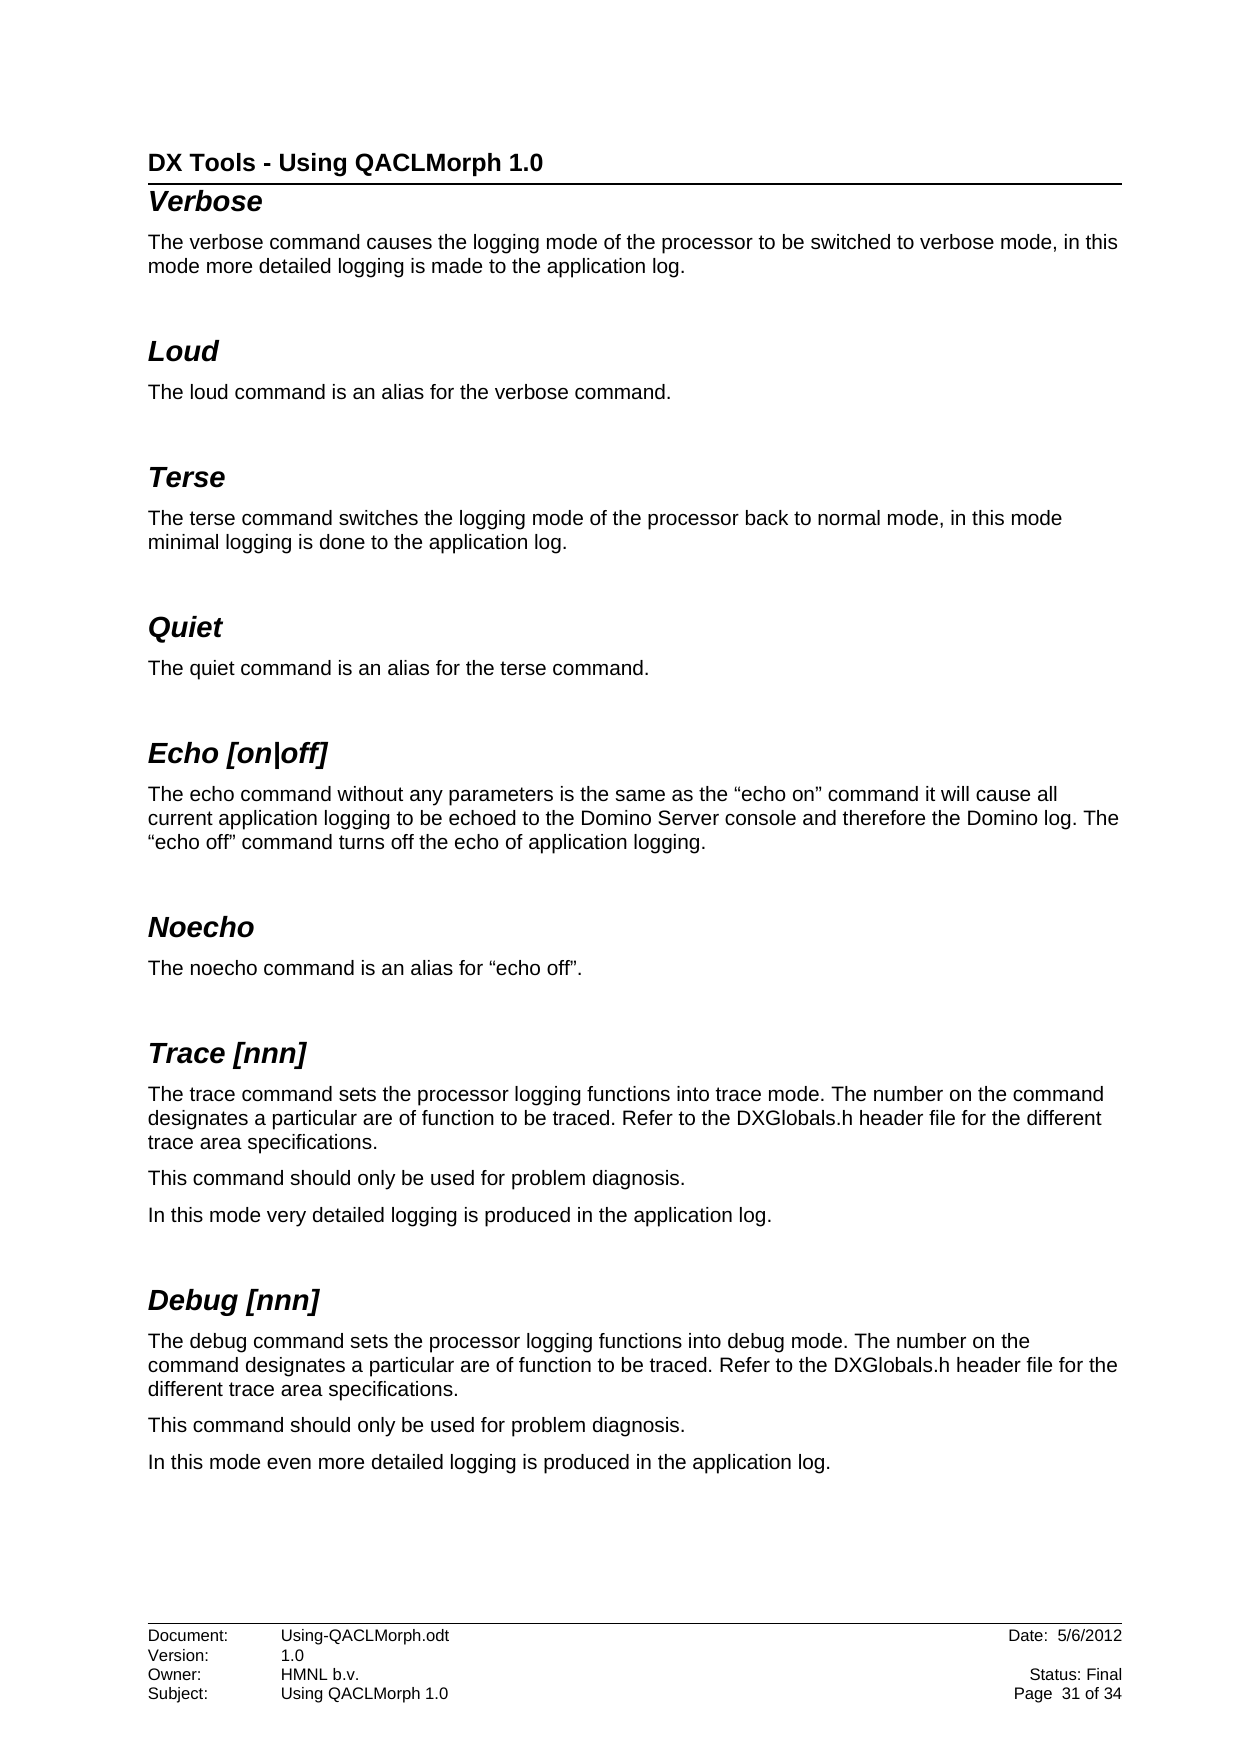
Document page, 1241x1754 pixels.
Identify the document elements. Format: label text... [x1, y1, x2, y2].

subtitle Debug [nnn] [148, 1283, 1122, 1317]
text In this mode even more detailed logging is produced in the application log. [148, 1449, 1122, 1473]
text In this mode very detailed logging is produced in the application log. [148, 1203, 1122, 1227]
text This command should only be used for problem diagnosis. [148, 1166, 1122, 1190]
subtitle Echo [on|off] [148, 737, 1122, 770]
subtitle Noecho [148, 911, 1122, 944]
subtitle Quiet [148, 611, 1122, 644]
subtitle Terse [148, 461, 1122, 494]
text The terse command switches the logging mode of the processor back to normal mode, in this mode minimal logging is done to the application log. [148, 506, 1122, 554]
subtitle Trace [nnn] [148, 1037, 1122, 1070]
text The noecho command is an alias for “echo off”. [148, 956, 1122, 980]
text The debug command sets the processor logging functions into debug mode. The number on the command designates a particular are of function to be traced. Refer to the DXGlobals.h header file for the different trace area specifications. [148, 1329, 1122, 1401]
text This command should only be used for problem diagnosis. [148, 1413, 1122, 1437]
text The trace command sets the processor logging functions into trace mode. The number on the command designates a particular are of function to be traced. Refer to the DXGlobals.h header file for the different trace area specifications. [148, 1082, 1122, 1154]
subtitle Loud [148, 334, 1122, 368]
text The verbose command causes the logging mode of the processor to be switched to verbose mode, in this mode more detailed logging is made to the application log. [148, 230, 1122, 278]
subtitle Verbose [148, 185, 1122, 218]
text The loud command is an alias for the verbose command. [148, 380, 1122, 404]
text The quiet command is an alias for the terse command. [148, 656, 1122, 680]
text The echo command without any parameters is the same as the “echo on” command it will cause all current application logging to be echoed to the Domino Server console and therefore the Domino log. The “echo off” command turns off the echo of application logging. [148, 782, 1122, 854]
